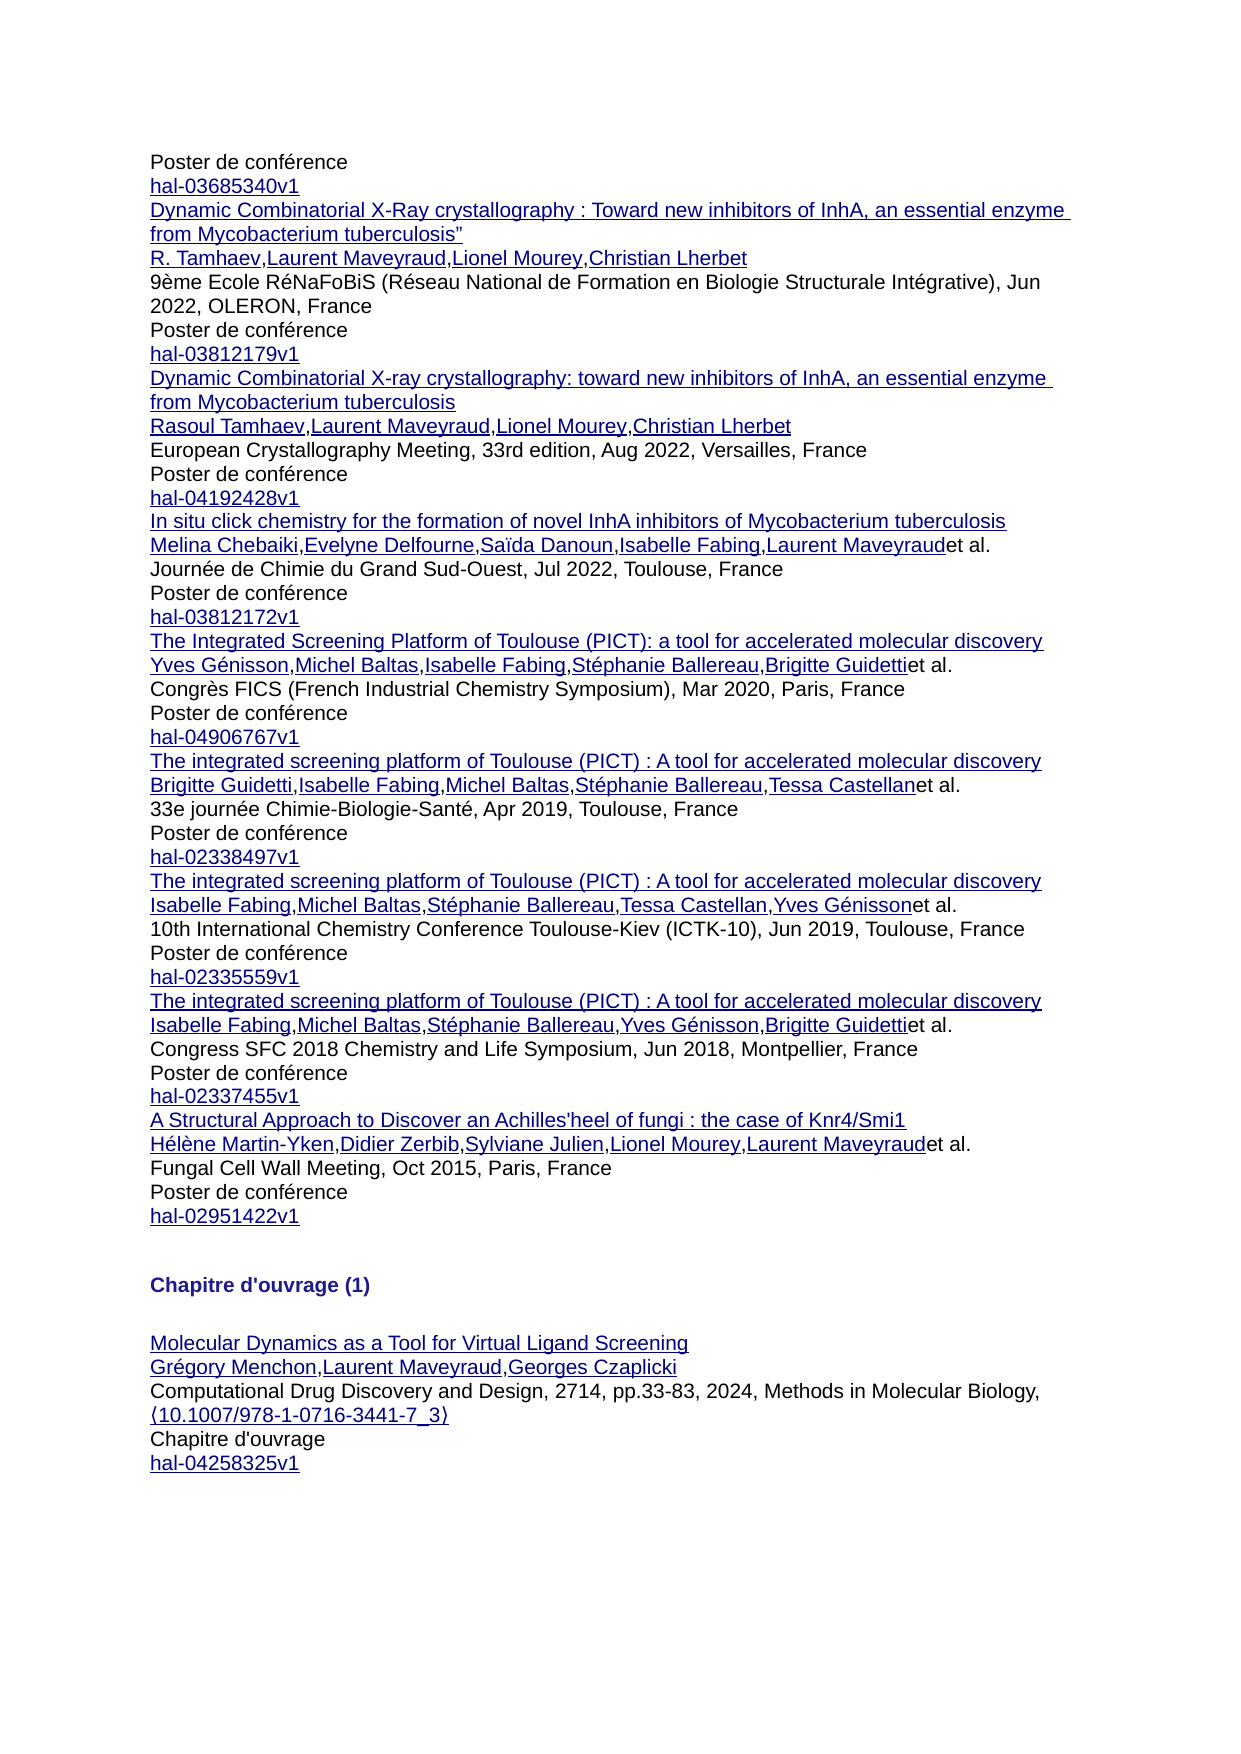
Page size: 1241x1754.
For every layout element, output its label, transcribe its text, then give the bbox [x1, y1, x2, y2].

table_cell A Structural Approach to Discover an Achilles'heel of fungi : the case of Knr4/Smi1 Hélène Martin-Yken,Didier Zerbib,Sylviane Julien,Lionel Mourey,Laurent Maveyraudet al. Fungal Cell Wall Meeting, Oct 2015, Paris, France Poster de conférence hal-02951422v1 [150, 1108, 1090, 1228]
table_cell Dynamic Combinatorial X-Ray crystallography : Toward new inhibitors of InhA, an essential enzyme from Mycobacterium tuberculosis” R. Tamhaev,Laurent Maveyraud,Lionel Mourey,Christian Lherbet 9ème Ecole RéNaFoBiS (Réseau National de Formation en Biologie Structurale Intégrative), Jun 2022, OLERON, France Poster de conférence hal-03812179v1 [150, 198, 1090, 366]
table_cell The Integrated Screening Platform of Toulouse (PICT): a tool for accelerated molecular discovery Yves Génisson,Michel Baltas,Isabelle Fabing,Stéphanie Ballereau,Brigitte Guidettiet al. Congrès FICS (French Industrial Chemistry Symposium), Mar 2020, Paris, France Poster de conférence hal-04906767v1 [150, 629, 1090, 749]
table_cell Poster de conférence hal-03685340v1 [150, 150, 1090, 198]
table_cell In situ click chemistry for the formation of novel InhA inhibitors of Mycobacterium tuberculosis Melina Chebaiki,Evelyne Delfourne,Saïda Danoun,Isabelle Fabing,Laurent Maveyraudet al. Journée de Chimie du Grand Sud-Ouest, Jul 2022, Toulouse, France Poster de conférence hal-03812172v1 [150, 509, 1090, 629]
subtitle Chapitre d'ouvrage (1) [150, 1273, 1090, 1297]
table_cell The integrated screening platform of Toulouse (PICT) : A tool for accelerated molecular discovery Isabelle Fabing,Michel Baltas,Stéphanie Ballereau,Yves Génisson,Brigitte Guidettiet al. Congress SFC 2018 Chemistry and Life Symposium, Jun 2018, Montpellier, France Poster de conférence hal-02337455v1 [150, 989, 1090, 1108]
table_header Molecular Dynamics as a Tool for Virtual Ligand Screening Grégory Menchon,Laurent Maveyraud,Georges Czaplicki Computational Drug Discovery and Design, 2714, pp.33-83, 2024, Methods in Molecular Biology, ⟨10.1007/978-1-0716-3441-7_3⟩ Chapitre d'ouvrage hal-04258325v1 [150, 1331, 1090, 1475]
table_cell The integrated screening platform of Toulouse (PICT) : A tool for accelerated molecular discovery Isabelle Fabing,Michel Baltas,Stéphanie Ballereau,Tessa Castellan,Yves Génissonet al. 10th International Chemistry Conference Toulouse-Kiev (ICTK-10), Jun 2019, Toulouse, France Poster de conférence hal-02335559v1 [150, 869, 1090, 988]
table_cell The integrated screening platform of Toulouse (PICT) : A tool for accelerated molecular discovery Brigitte Guidetti,Isabelle Fabing,Michel Baltas,Stéphanie Ballereau,Tessa Castellanet al. 33e journée Chimie-Biologie-Santé, Apr 2019, Toulouse, France Poster de conférence hal-02338497v1 [150, 749, 1090, 869]
table_cell Dynamic Combinatorial X-ray crystallography: toward new inhibitors of InhA, an essential enzyme from Mycobacterium tuberculosis Rasoul Tamhaev,Laurent Maveyraud,Lionel Mourey,Christian Lherbet European Crystallography Meeting, 33rd edition, Aug 2022, Versailles, France Poster de conférence hal-04192428v1 [150, 366, 1090, 509]
